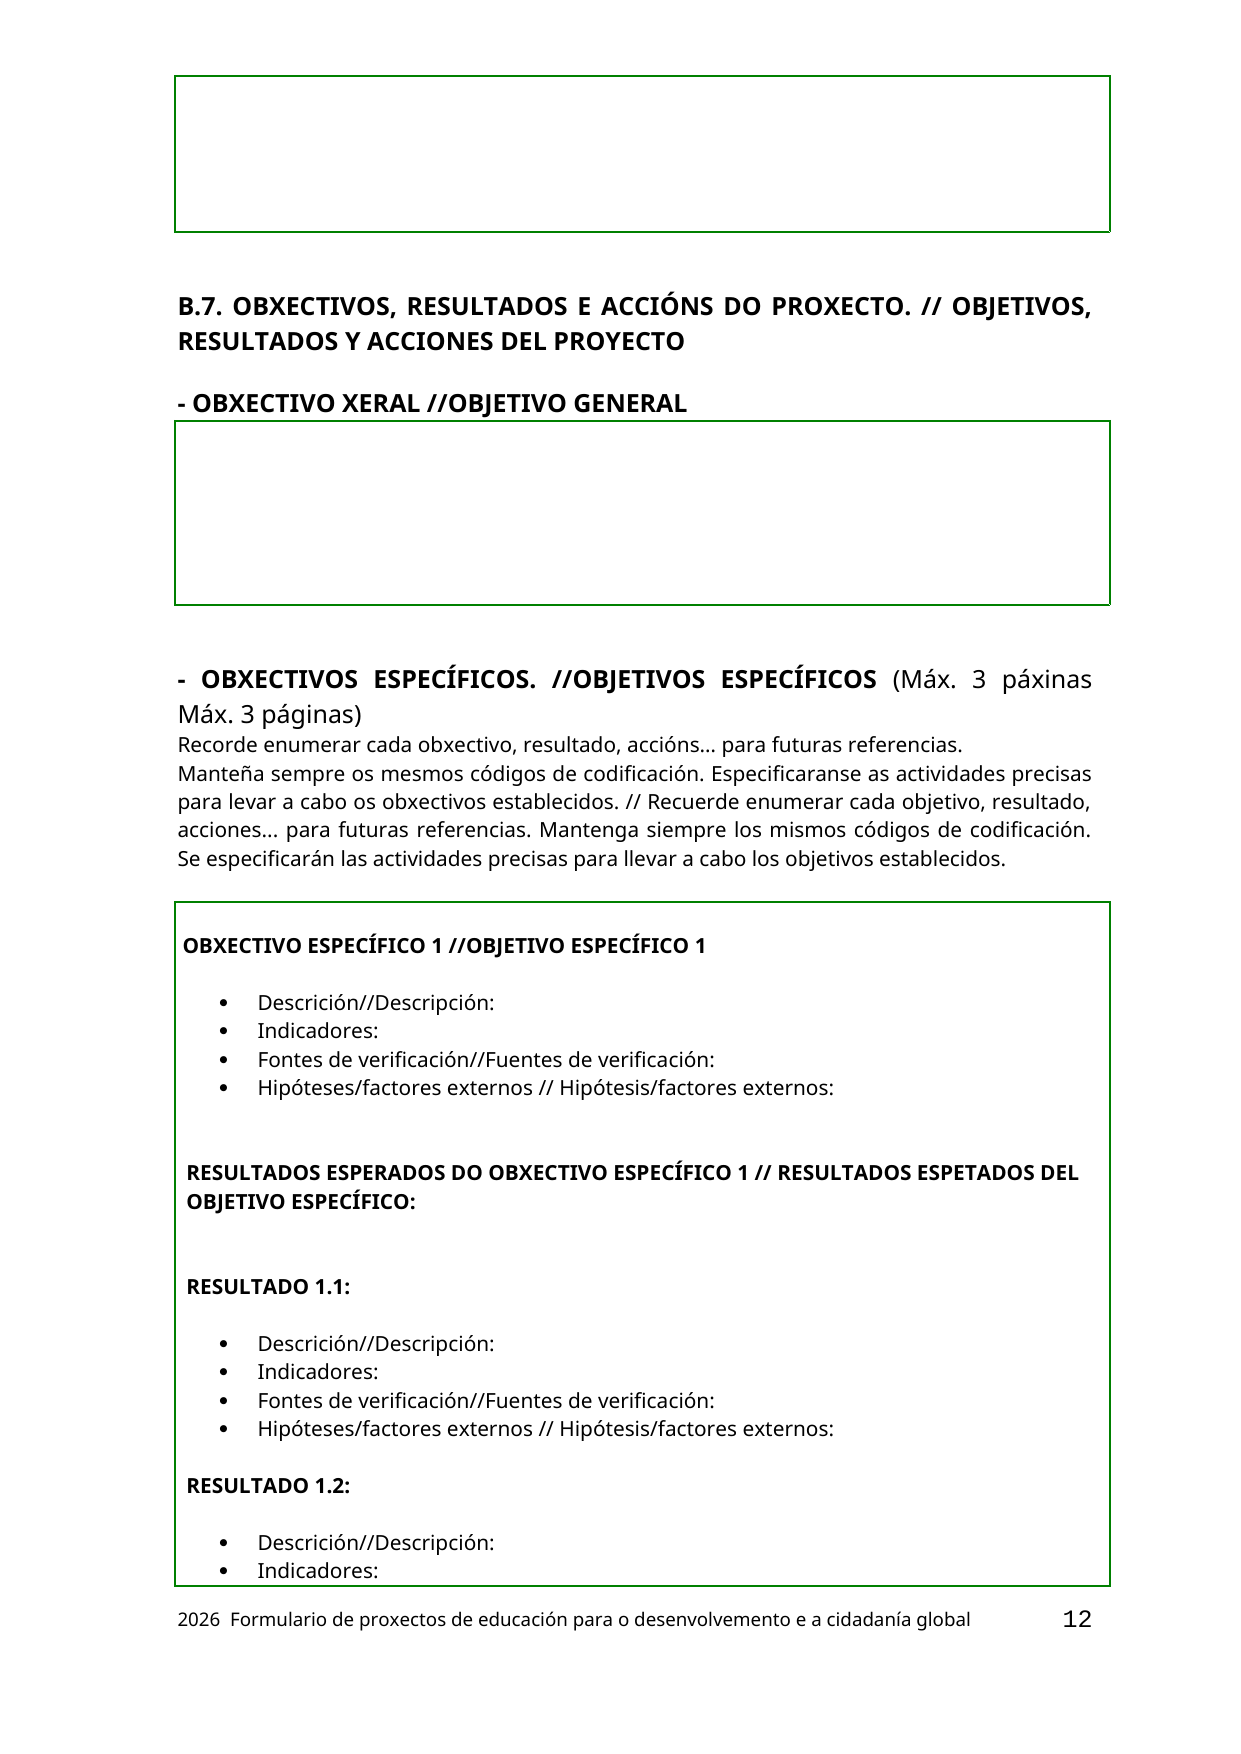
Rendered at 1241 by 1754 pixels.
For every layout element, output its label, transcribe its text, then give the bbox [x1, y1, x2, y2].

text B.7. OBXECTIVOS, RESULTADOS E ACCIÓNS DO PROXECTO. // OBJETIVOS, RESULTADOS Y ACCIONES DEL PROYECTO [177, 289, 1092, 357]
table_header [176, 77, 1109, 231]
text - OBXECTIVOS ESPECÍFICOS. //OBJETIVOS ESPECÍFICOS (Máx. 3 páxinas Máx. 3 páginas) [177, 662, 1092, 730]
text Recorde enumerar cada obxectivo, resultado, accións… para futuras referencias. [177, 730, 1092, 759]
table_header [176, 422, 1109, 604]
text Manteña sempre os mesmos códigos de codificación. Especificaranse as actividades precisas para levar a cabo os obxectivos establecidos. // Recuerde enumerar cada objetivo, resultado, acciones... para futuras referencias. Mantenga siempre los mismos códigos de codificación. Se especificarán las actividades precisas para llevar a cabo los objetivos establecidos. [177, 759, 1092, 872]
text - OBXECTIVO XERAL //OBJETIVO GENERAL [177, 386, 1092, 420]
table_header OBXECTIVO ESPECÍFICO 1 //OBJETIVO ESPECÍFICO 1 Descrición//Descripción: Indicadores: Fontes de verificación//Fuentes de verificación: Hipóteses/factores externos // Hipótesis/factores externos: RESULTADOS ESPERADOS DO OBXECTIVO ESPECÍFICO 1 // RESULTADOS ESPETADOS DEL OBJETIVO ESPECÍFICO: RESULTADO 1.1: Descrición//Descripción: Indicadores: Fontes de verificación//Fuentes de verificación: Hipóteses/factores externos // Hipótesis/factores externos: RESULTADO 1.2: Descrición//Descripción: Indicadores: Fontes de verificación//Fuentes de verificación: Hipóteses/factores externos // Hipótesis/factores externos: ACCIÓNS PROPOSTAS PARA O RESULTADO 1.1 //ACCIONES PROPUESTAS PARA EL RESULTADO 1.1: ACTIVIDADE 1.1.1//ACTIVIDAD 1.1.1. : Descrición (que, como e onde)// Descripción (qué, cómo y dónde) Responsable da execución// Responsable de la ejecución Recursos precisos // Recursos necesarios ACTIVIDADE 1.1.2//ACTIVIDAD 1.1.2.: Descrición (que, como e onde)// Descripción (qué, cómo y dónde) Responsable da execución// Responsable de la ejecución Recursos precisos// Recursos necesarios ACCIÓNS PROPOSTAS PARA O RESULTADO 1.2// ACCIONES PROPUESTAS PARA EL RESULTADO 1.2 ACTIVIDADE 1.2.1 // ACTIVIDAD 1.2.1.: Descrición (que, como e onde)// Descripción (qué, cómo y dónde) Responsable da execución// Responsable de la ejecución Recursos precisos// Recursos necesarios ACTIVIDADE 1.2.2//ACTIVIDAD 1.2.2.: Descrición (que, como e onde)// Descripción (qué, cómo y dónde) Responsable da execución// Responsable de la ejecución Recursos precisos// Recursos necesarios [176, 903, 1109, 1585]
